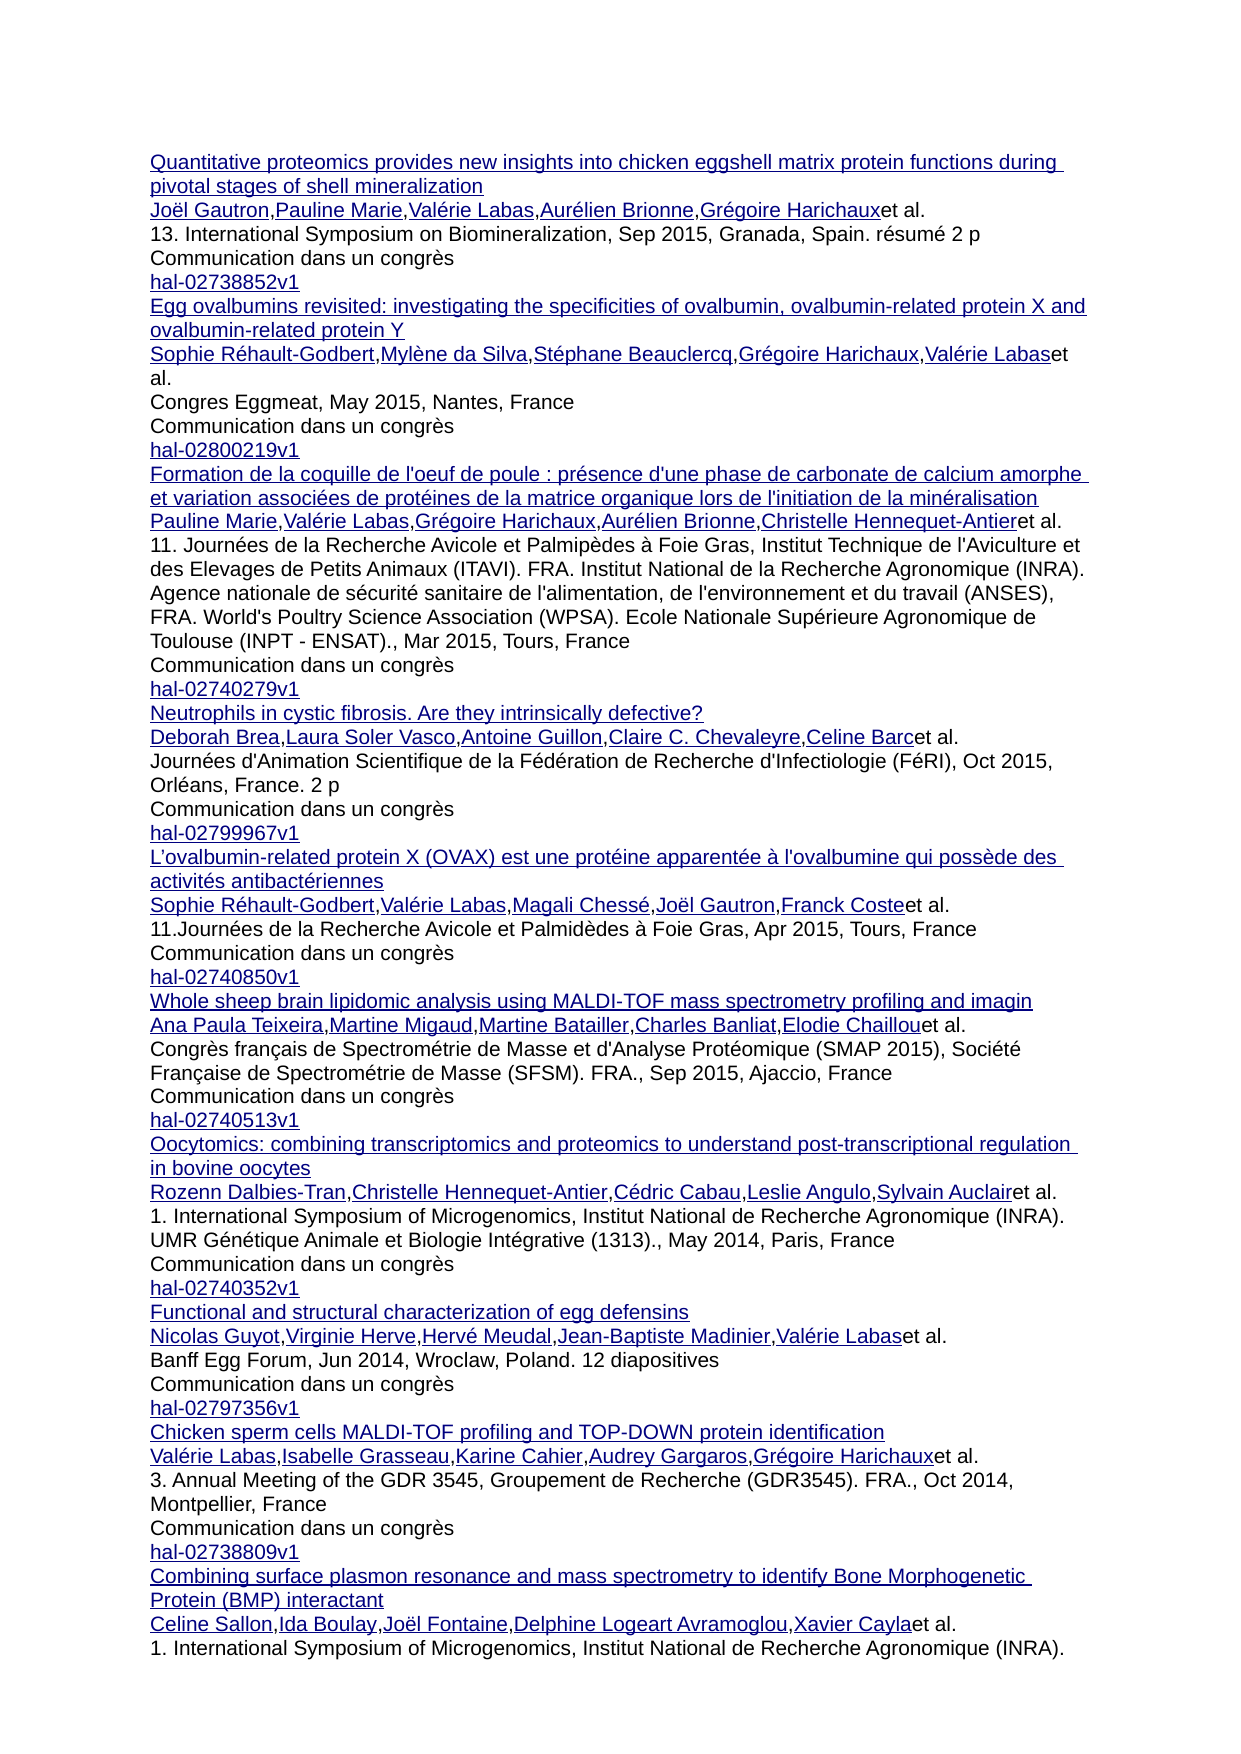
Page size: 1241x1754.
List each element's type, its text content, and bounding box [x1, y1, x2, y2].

table_cell Chicken sperm cells MALDI-TOF profiling and TOP-DOWN protein identification Valérie Labas,Isabelle Grasseau,Karine Cahier,Audrey Gargaros,Grégoire Harichauxet al. 3. Annual Meeting of the GDR 3545, Groupement de Recherche (GDR3545). FRA., Oct 2014, Montpellier, France Communication dans un congrès hal-02738809v1 [150, 1420, 1090, 1563]
table_cell Formation de la coquille de l'oeuf de poule : présence d'une phase de carbonate de calcium amorphe et variation associées de protéines de la matrice organique lors de l'initiation de la minéralisation Pauline Marie,Valérie Labas,Grégoire Harichaux,Aurélien Brionne,Christelle Hennequet-Antieret al. 11. Journées de la Recherche Avicole et Palmipèdes à Foie Gras, Institut Technique de l'Aviculture et des Elevages de Petits Animaux (ITAVI). FRA. Institut National de la Recherche Agronomique (INRA). Agence nationale de sécurité sanitaire de l'alimentation, de l'environnement et du travail (ANSES), FRA. World's Poultry Science Association (WPSA). Ecole Nationale Supérieure Agronomique de Toulouse (INPT - ENSAT)., Mar 2015, Tours, France Communication dans un congrès hal-02740279v1 [150, 461, 1090, 701]
table_cell Combining surface plasmon resonance and mass spectrometry to identify Bone Morphogenetic Protein (BMP) interactant Celine Sallon,Ida Boulay,Joël Fontaine,Delphine Logeart Avramoglou,Xavier Caylaet al. 1. International Symposium of Microgenomics, Institut National de Recherche Agronomique (INRA). [150, 1564, 1090, 1659]
table_cell Functional and structural characterization of egg defensins Nicolas Guyot,Virginie Herve,Hervé Meudal,Jean-Baptiste Madinier,Valérie Labaset al. Banff Egg Forum, Jun 2014, Wroclaw, Poland. 12 diapositives Communication dans un congrès hal-02797356v1 [150, 1300, 1090, 1420]
table_cell L’ovalbumin-related protein X (OVAX) est une protéine apparentée à l'ovalbumine qui possède des activités antibactériennes Sophie Réhault-Godbert,Valérie Labas,Magali Chessé,Joël Gautron,Franck Costeet al. 11.Journées de la Recherche Avicole et Palmidèdes à Foie Gras, Apr 2015, Tours, France Communication dans un congrès hal-02740850v1 [150, 845, 1090, 988]
table_cell Whole sheep brain lipidomic analysis using MALDI-TOF mass spectrometry profiling and imagin Ana Paula Teixeira,Martine Migaud,Martine Batailler,Charles Banliat,Elodie Chaillouet al. Congrès français de Spectrométrie de Masse et d'Analyse Protéomique (SMAP 2015), Société Française de Spectrométrie de Masse (SFSM). FRA., Sep 2015, Ajaccio, France Communication dans un congrès hal-02740513v1 [150, 989, 1090, 1132]
table_cell Oocytomics: combining transcriptomics and proteomics to understand post-transcriptional regulation in bovine oocytes Rozenn Dalbies-Tran,Christelle Hennequet-Antier,Cédric Cabau,Leslie Angulo,Sylvain Auclairet al. 1. International Symposium of Microgenomics, Institut National de Recherche Agronomique (INRA). UMR Génétique Animale et Biologie Intégrative (1313)., May 2014, Paris, France Communication dans un congrès hal-02740352v1 [150, 1132, 1090, 1300]
table_cell Neutrophils in cystic fibrosis. Are they intrinsically defective? Deborah Brea,Laura Soler Vasco,Antoine Guillon,Claire C. Chevaleyre,Celine Barcet al. Journées d'Animation Scientifique de la Fédération de Recherche d'Infectiologie (FéRI), Oct 2015, Orléans, France. 2 p Communication dans un congrès hal-02799967v1 [150, 701, 1090, 845]
table_cell Egg ovalbumins revisited: investigating the specificities of ovalbumin, ovalbumin-related protein X and ovalbumin-related protein Y Sophie Réhault-Godbert,Mylène da Silva,Stéphane Beauclercq,Grégoire Harichaux,Valérie Labaset al. Congres Eggmeat, May 2015, Nantes, France Communication dans un congrès hal-02800219v1 [150, 294, 1090, 461]
table_cell Quantitative proteomics provides new insights into chicken eggshell matrix protein functions during pivotal stages of shell mineralization Joël Gautron,Pauline Marie,Valérie Labas,Aurélien Brionne,Grégoire Harichauxet al. 13. International Symposium on Biomineralization, Sep 2015, Granada, Spain. résumé 2 p Communication dans un congrès hal-02738852v1 [150, 150, 1090, 294]
